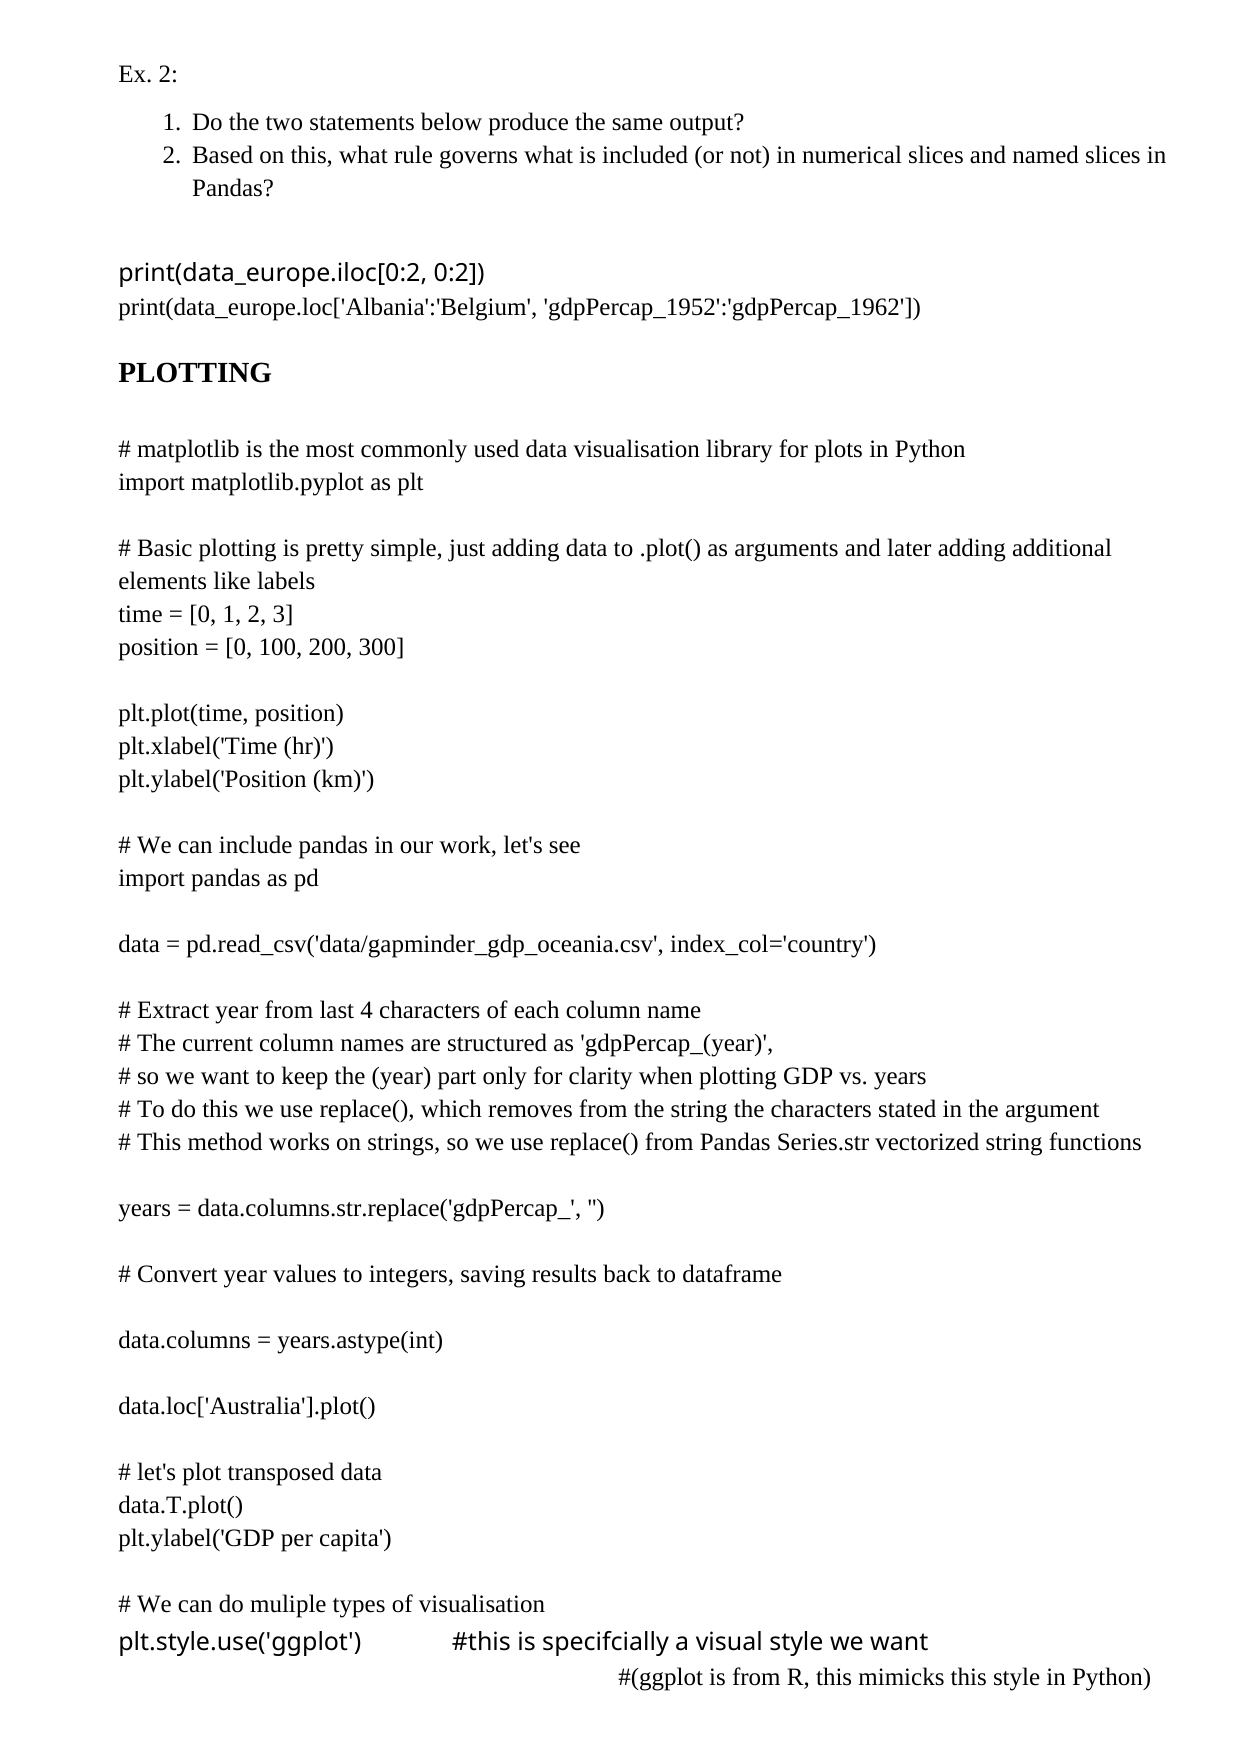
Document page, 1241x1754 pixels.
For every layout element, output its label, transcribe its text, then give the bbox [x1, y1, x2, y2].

list Based on this, what rule governs what is included (or not) in numerical slices and named slices in Pandas? [162, 140, 1181, 201]
text # matplotlib is the most commonly used data visualisation library for plots in Python import matplotlib.pyplot as plt # Basic plotting is pretty simple, just adding data to .plot() as arguments and later adding additional elements like labels time = [0, 1, 2, 3] position = [0, 100, 200, 300] plt.plot(time, position) plt.xlabel('Time (hr)') plt.ylabel('Position (km)') # We can include pandas in our work, let's see import pandas as pd data = pd.read_csv('data/gapminder_gdp_oceania.csv', index_col='country') # Extract year from last 4 characters of each column name # The current column names are structured as 'gdpPercap_(year)', # so we want to keep the (year) part only for clarity when plotting GDP vs. years # To do this we use replace(), which removes from the string the characters stated in the argument # This method works on strings, so we use replace() from Pandas Series.str vectorized string functions years = data.columns.str.replace('gdpPercap_', '') # Convert year values to integers, saving results back to dataframe data.columns = years.astype(int) data.loc['Australia'].plot() # let's plot transposed data data.T.plot() plt.ylabel('GDP per capita') # We can do muliple types of visualisation plt.style.use('ggplot') #this is specifcially a visual style we want #(ggplot is from R, this mimicks this style in Python) [118, 401, 1181, 1690]
text print(data_europe.iloc[0:2, 0:2]) print(data_europe.loc['Albania':'Belgium', 'gdpPercap_1952':'gdpPercap_1962']) [118, 220, 1181, 321]
list Do the two statements below produce the same output? [162, 107, 1181, 135]
subtitle PLOTTING [118, 355, 1181, 388]
text Ex. 2: [118, 59, 1181, 88]
